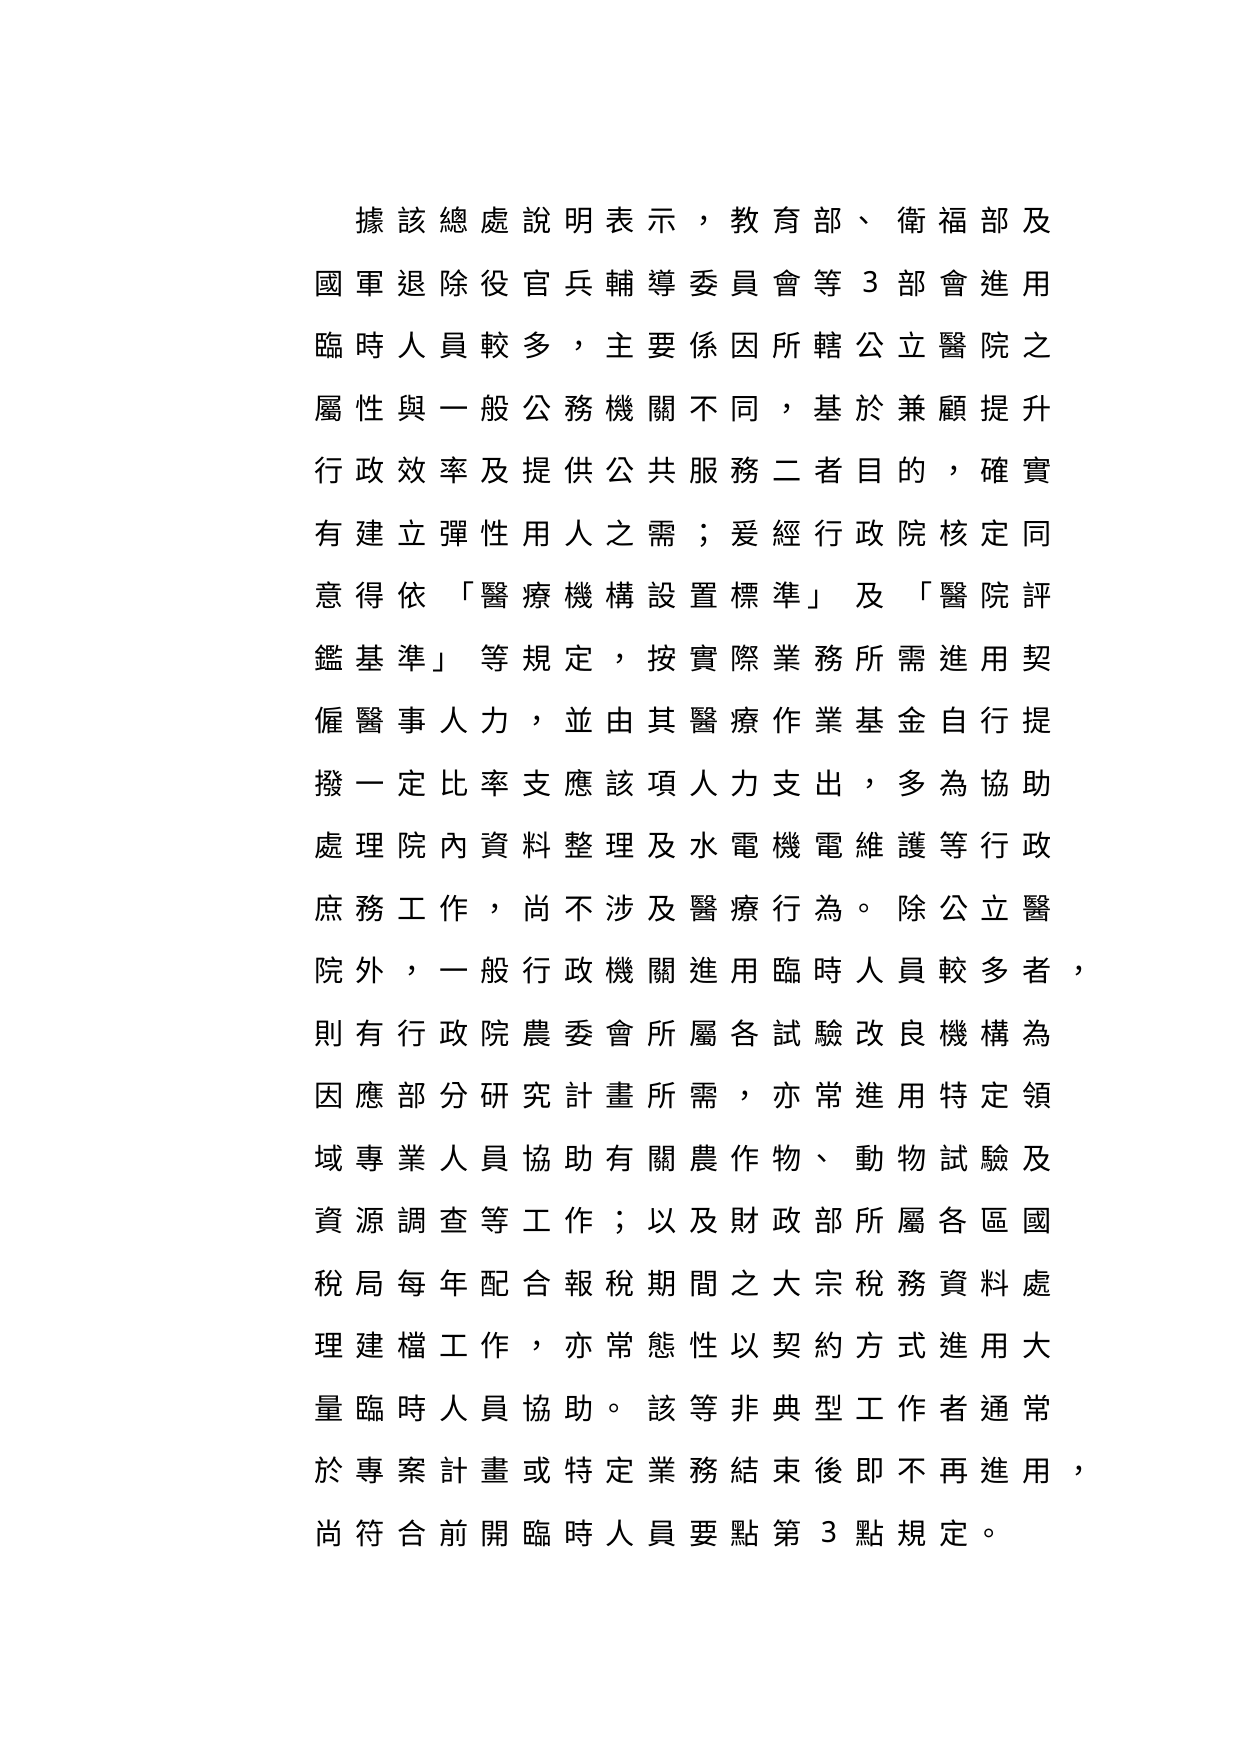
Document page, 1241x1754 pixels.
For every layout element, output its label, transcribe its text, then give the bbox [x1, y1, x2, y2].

text 據該總處說明表示，教育部、衛福部及國軍退除役官兵輔導委員會等3部會進用臨時人員較多，主要係因所轄公立醫院之屬性與一般公務機關不同，基於兼顧提升行政效率及提供公共服務二者目的，確實有建立彈性用人之需；爰經行政院核定同意得依「醫療機構設置標準」及「醫院評鑑基準」等規定，按實際業務所需進用契僱醫事人力，並由其醫療作業基金自行提撥一定比率支應該項人力支出，多為協助處理院內資料整理及水電機電維護等行政庶務工作，尚不涉及醫療行為。除公立醫院外，一般行政機關進用臨時人員較多者，則有行政院農委會所屬各試驗改良機構為因應部分研究計畫所需，亦常進用特定領域專業人員協助有關農作物、動物試驗及資源調查等工作；以及財政部所屬各區國稅局每年配合報稅期間之大宗稅務資料處理建檔工作，亦常態性以契約方式進用大量臨時人員協助。該等非典型工作者通常於專案計畫或特定業務結束後即不再進用，尚符合前開臨時人員要點第3點規定。 [271, 177, 1058, 1552]
